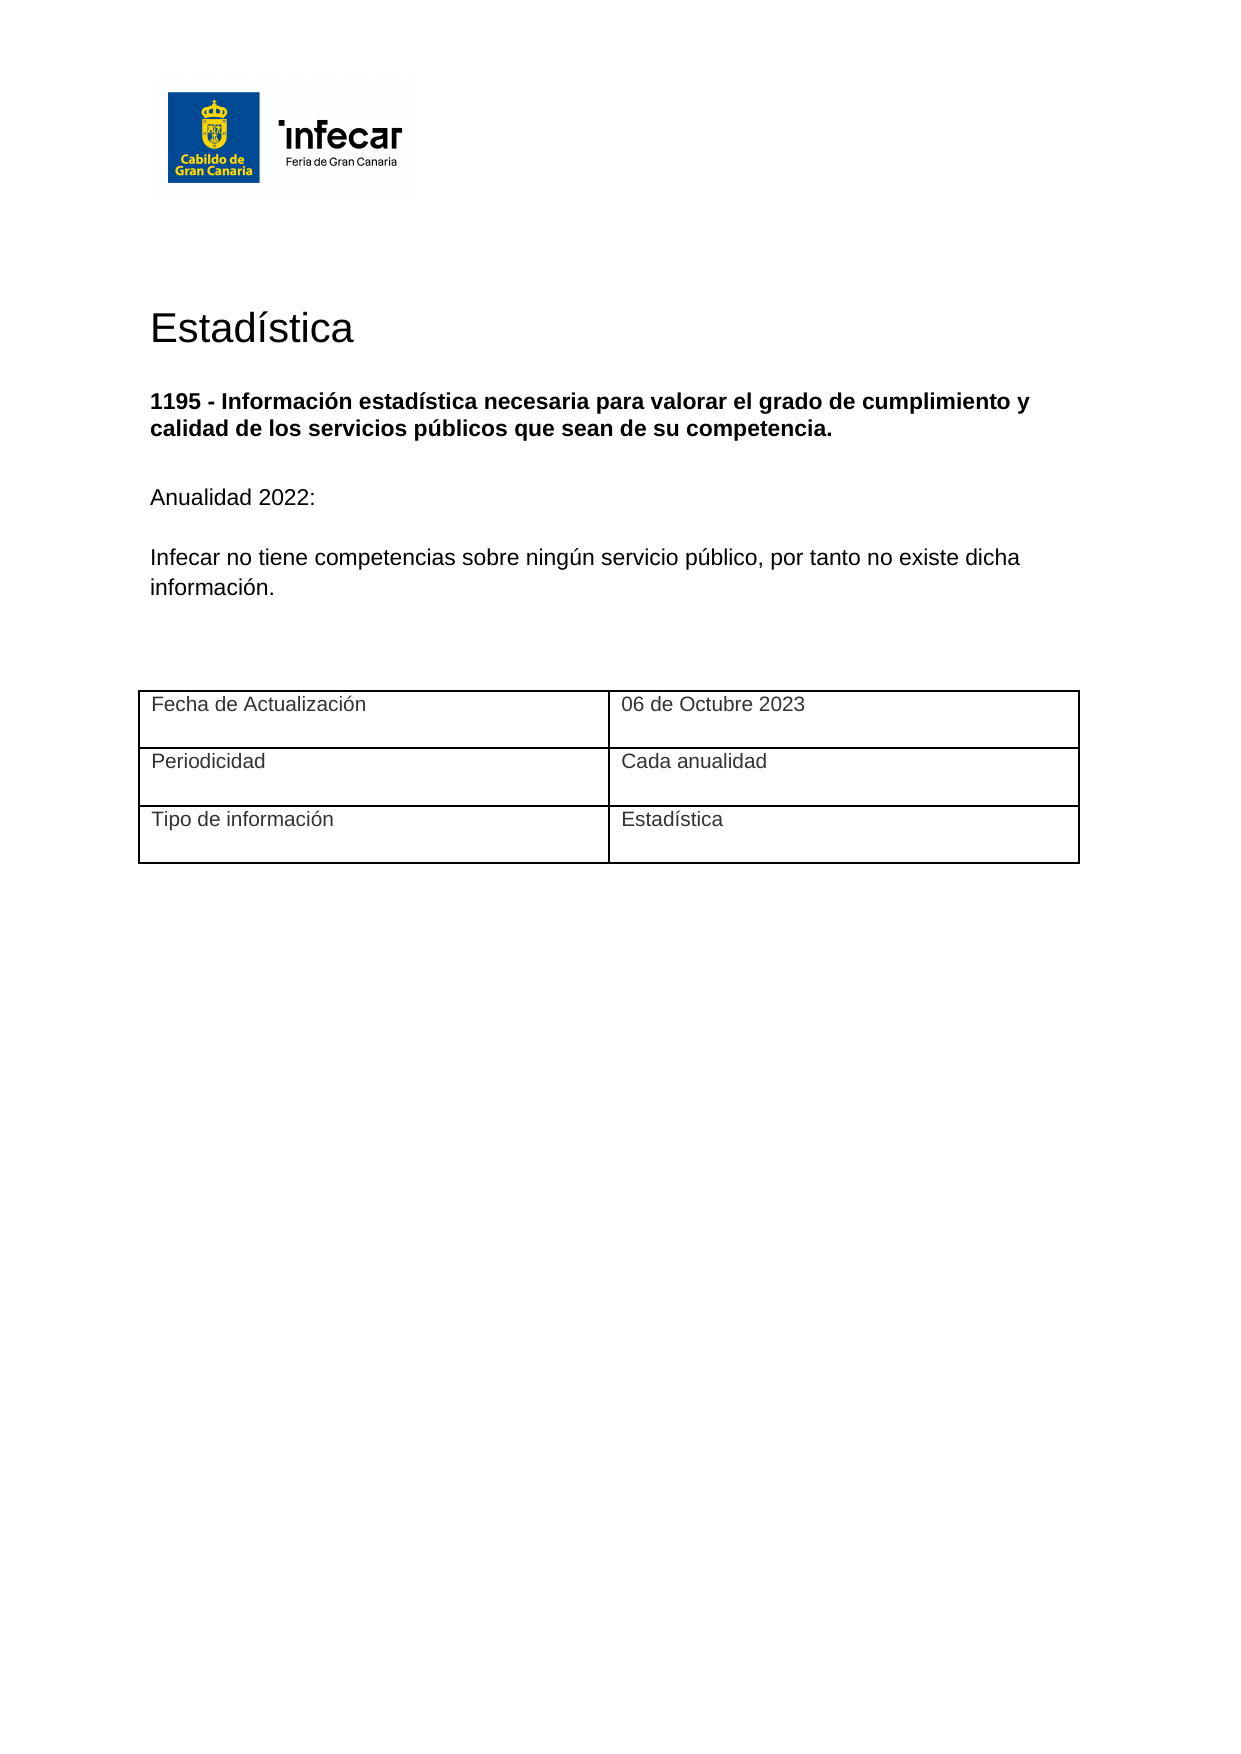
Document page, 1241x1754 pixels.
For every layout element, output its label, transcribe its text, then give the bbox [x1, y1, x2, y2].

table_cell Cada anualidad [610, 749, 1078, 804]
table_cell Tipo de información [140, 807, 608, 862]
table_cell Estadística [610, 807, 1078, 862]
text Infecar no tiene competencias sobre ningún servicio público, por tanto no existe dicha información. [150, 544, 1090, 601]
table_cell Periodicidad [140, 749, 608, 804]
table_header 06 de Octubre 2023 [610, 692, 1078, 747]
subtitle 1195 - Información estadística necesaria para valorar el grado de cumplimiento y calidad de los servicios públicos que sean de su competencia. [150, 388, 1090, 441]
picture [150, 75, 420, 201]
table_header Fecha de Actualización [140, 692, 608, 747]
text Anualidad 2022: [150, 484, 1090, 510]
subtitle Estadística [150, 303, 1090, 351]
